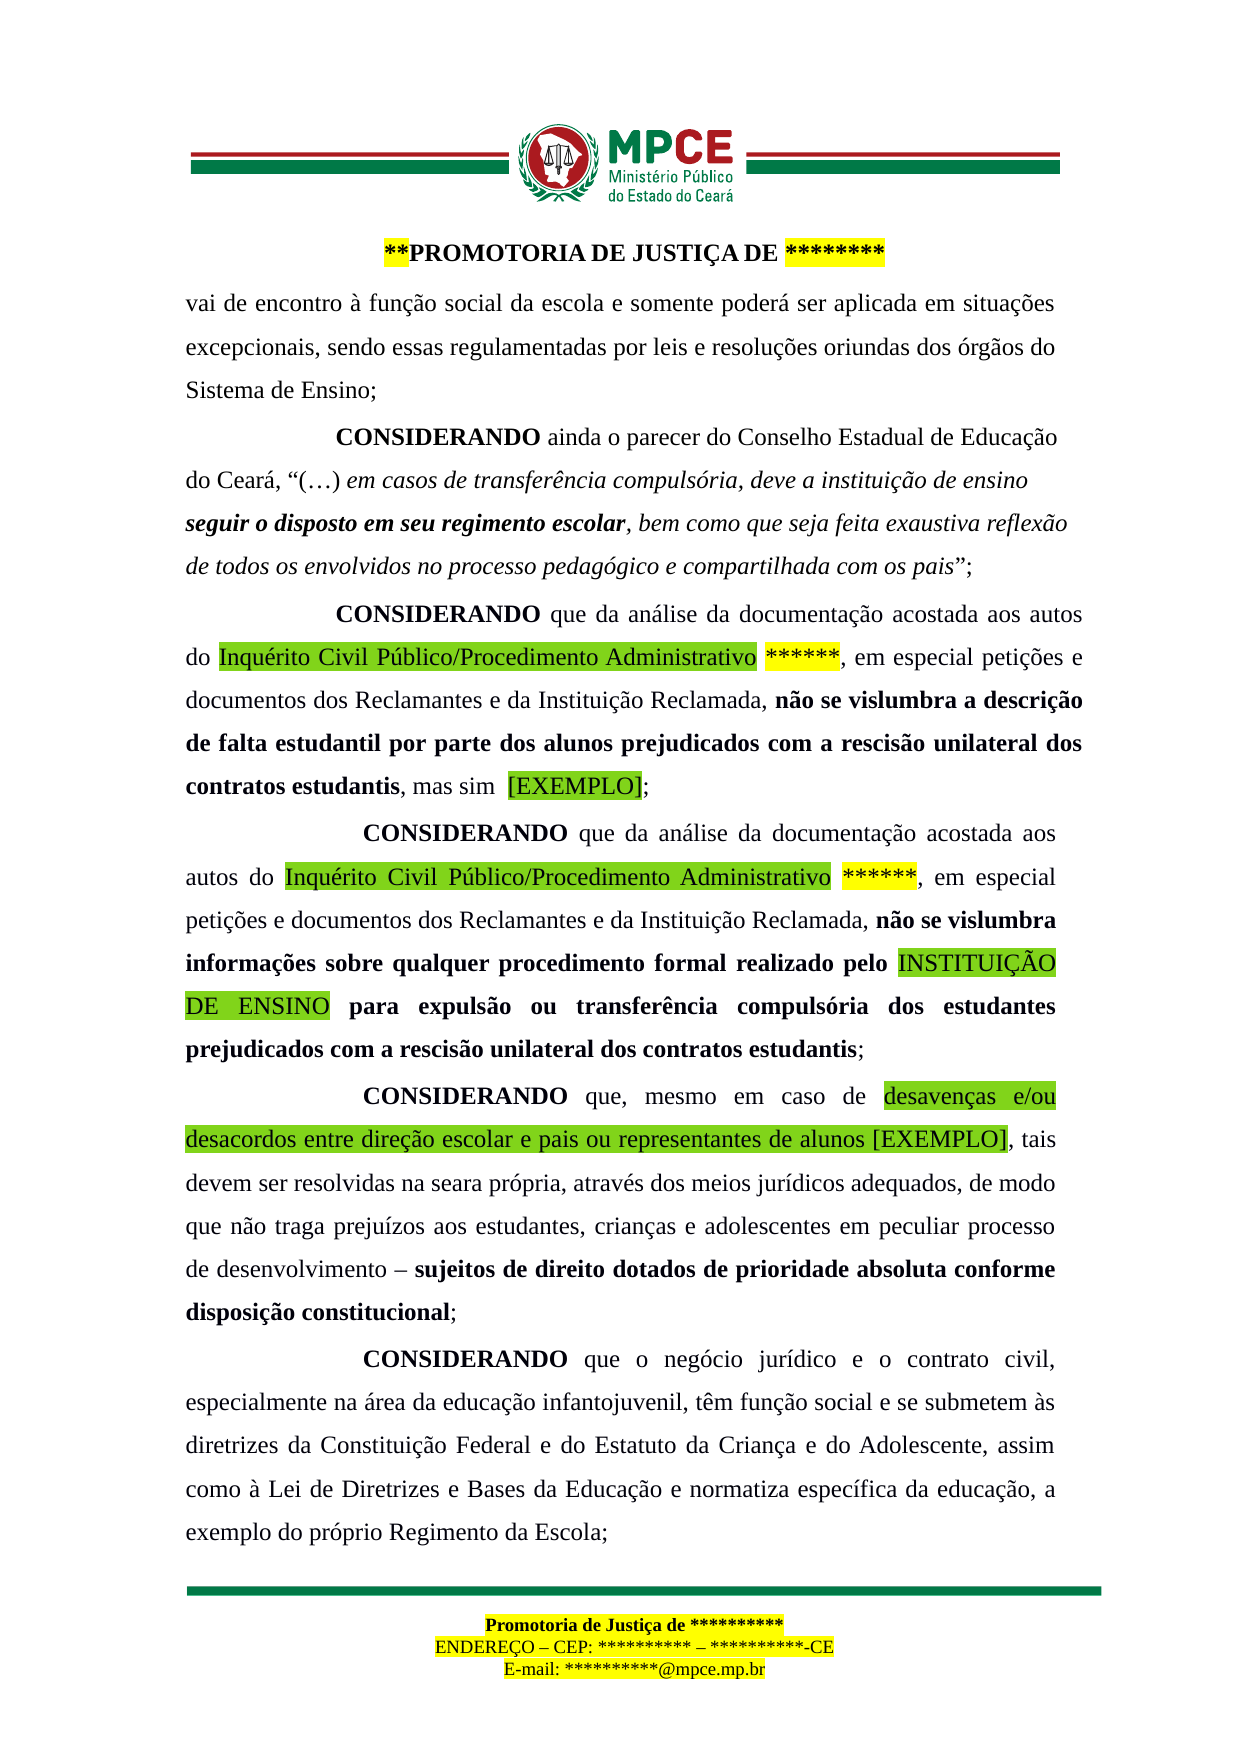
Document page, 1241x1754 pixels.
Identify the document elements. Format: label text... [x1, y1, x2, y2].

subtitle CONSIDERANDO que o negócio jurídico e o contrato civil, especialmente na área da educação infantojuvenil, têm função social e se submetem às diretrizes da Constituição Federal e do Estatuto da Criança e do Adolescente, assim como à Lei de Diretrizes e Bases da Educação e normatiza específica da educação, a exemplo do próprio Regimento da Escola; [185, 1344, 1056, 1546]
subtitle CONSIDERANDO que, mesmo em caso de desavenças e/ou desacordos entre direção escolar e pais ou representantes de alunos [EXEMPLO], tais devem ser resolvidas na seara própria, através dos meios jurídicos adequados, de modo que não traga prejuízos aos estudantes, crianças e adolescentes em peculiar processo de desenvolvimento – sujeitos de direito dotados de prioridade absoluta conforme disposição constitucional; [185, 1081, 1056, 1326]
text CONSIDERANDO que da análise da documentação acostada aos autos do Inquérito Civil Público/Procedimento Administrativo ******, em especial petições e documentos dos Reclamantes e da Instituição Reclamada, não se vislumbra a descrição de falta estudantil por parte dos alunos prejudicados com a rescisão unilateral dos contratos estudantis, mas sim [EXEMPLO]; [185, 599, 1083, 800]
subtitle vai de encontro à função social da escola e somente poderá ser aplicada em situações excepcionais, sendo essas regulamentadas por leis e resoluções oriundas dos órgãos do Sistema de Ensino; [185, 288, 1056, 403]
picture [185, 1585, 1102, 1596]
subtitle CONSIDERANDO que da análise da documentação acostada aos autos do Inquérito Civil Público/Procedimento Administrativo ******, em especial petições e documentos dos Reclamantes e da Instituição Reclamada, não se vislumbra informações sobre qualquer procedimento formal realizado pelo INSTITUIÇÃO DE ENSINO para expulsão ou transferência compulsória dos estudantes prejudicados com a rescisão unilateral dos contratos estudantis; [185, 818, 1056, 1063]
text CONSIDERANDO ainda o parecer do Conselho Estadual de Educação do Ceará, “(…) em casos de transferência compulsória, deve a instituição de ensino seguir o disposto em seu regimento escolar, bem como que seja feita exaustiva reflexão de todos os envolvidos no processo pedagógico e compartilhada com os pais”; [185, 422, 1083, 580]
